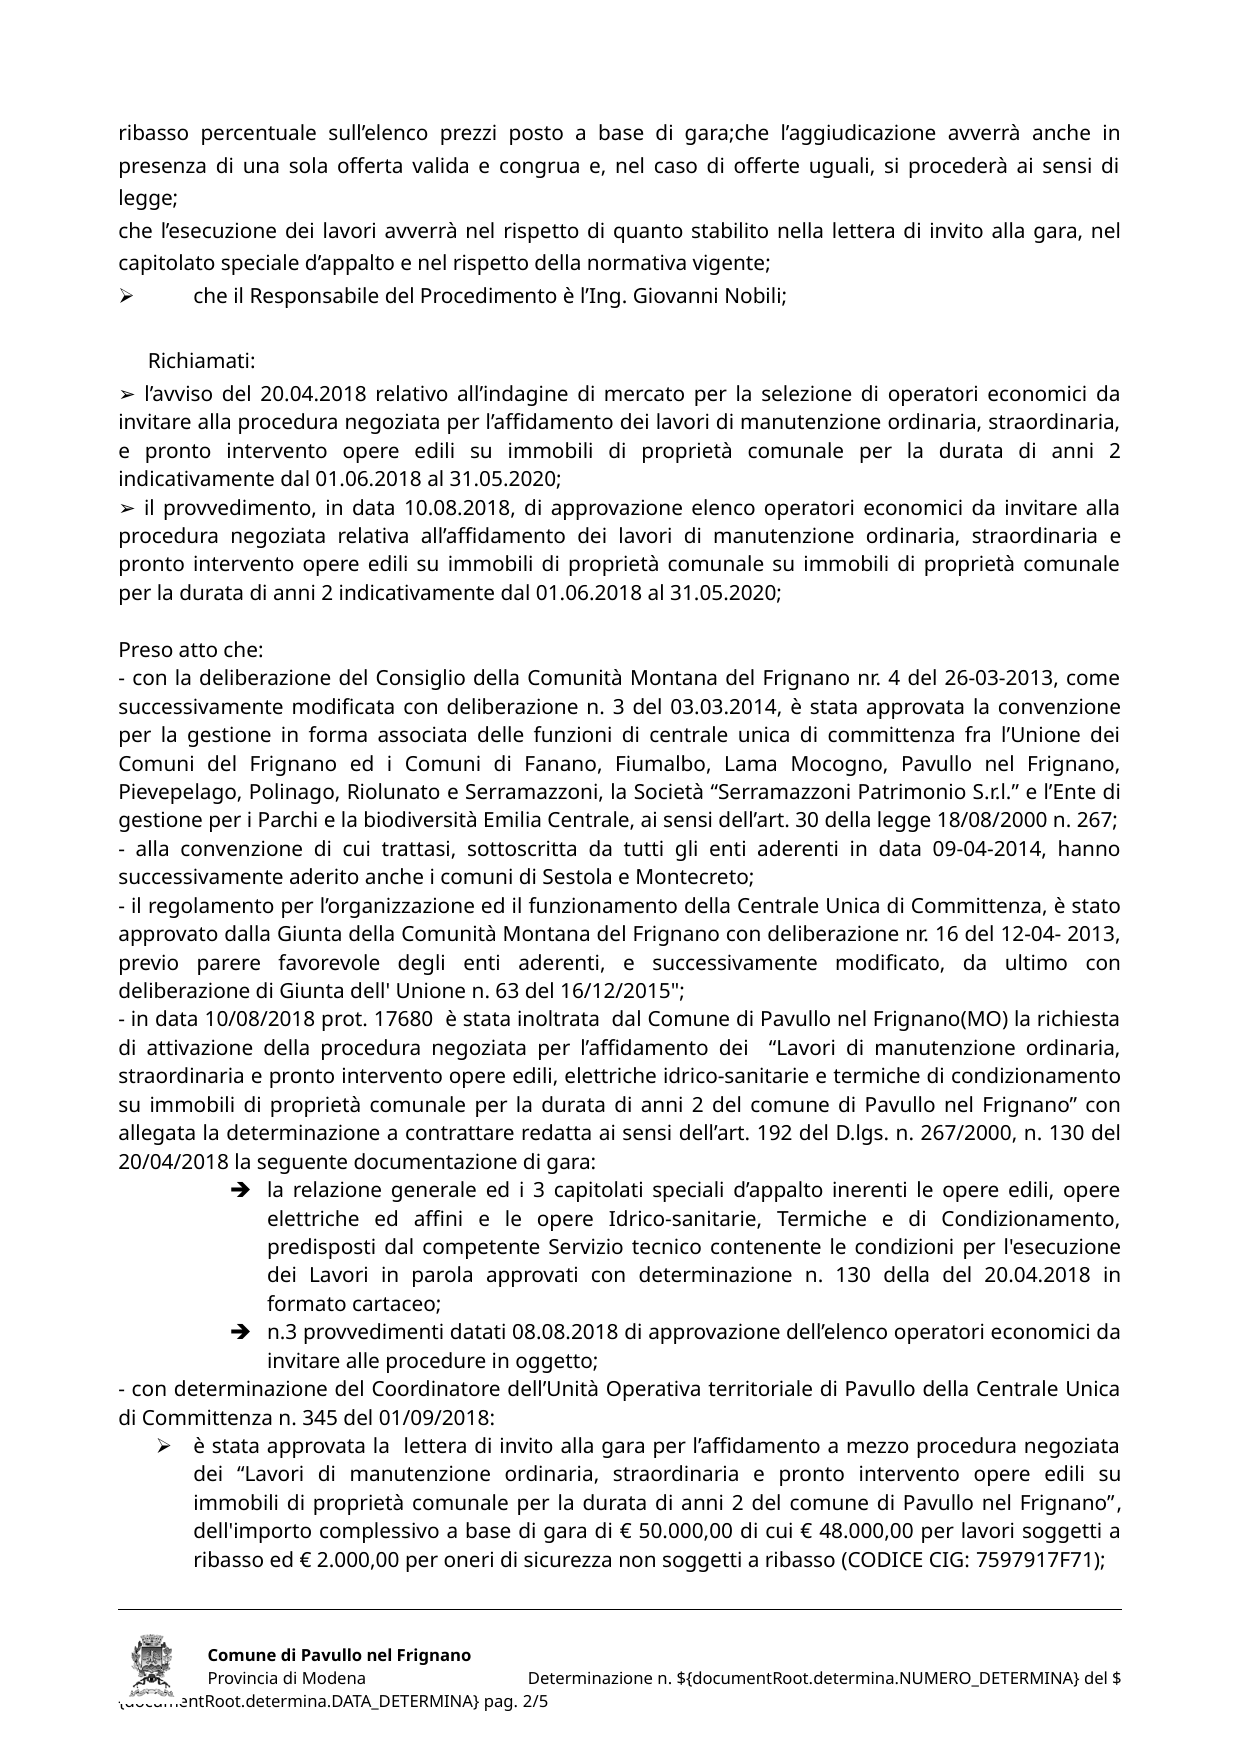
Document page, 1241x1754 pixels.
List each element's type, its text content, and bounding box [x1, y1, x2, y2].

text - alla convenzione di cui trattasi, sottoscritta da tutti gli enti aderenti in data 09-04-2014, hanno successivamente aderito anche i comuni di Sestola e Montecreto; [118, 834, 1122, 891]
text che l’esecuzione dei lavori avverrà nel rispetto di quanto stabilito nella lettera di invito alla gara, nel capitolato speciale d’appalto e nel rispetto della normativa vigente; [118, 216, 1122, 277]
text - con la deliberazione del Consiglio della Comunità Montana del Frignano nr. 4 del 26-03-2013, come successivamente modificata con deliberazione n. 3 del 03.03.2014, è stata approvata la convenzione per la gestione in forma associata delle funzioni di centrale unica di committenza fra l’Unione dei Comuni del Frignano ed i Comuni di Fanano, Fiumalbo, Lama Mocogno, Pavullo nel Frignano, Pievepelago, Polinago, Riolunato e Serramazzoni, la Società “Serramazzoni Patrimonio S.r.l.” e l’Ente di gestione per i Parchi e la biodiversità Emilia Centrale, ai sensi dell’art. 30 della legge 18/08/2000 n. 267; [118, 663, 1122, 834]
list ribasso percentuale sull’elenco prezzi posto a base di gara;che l’aggiudicazione avverrà anche in presenza di una sola offerta valida e congrua e, nel caso di offerte uguali, si procederà ai sensi di legge; [118, 118, 1122, 212]
list n.3 provvedimenti datati 08.08.2018 di approvazione dell’elenco operatori economici da invitare alle procedure in oggetto; [229, 1317, 1122, 1374]
text ➢ il provvedimento, in data 10.08.2018, di approvazione elenco operatori economici da invitare alla procedura negoziata relativa all’affidamento dei lavori di manutenzione ordinaria, straordinaria e pronto intervento opere edili su immobili di proprietà comunale su immobili di proprietà comunale per la durata di anni 2 indicativamente dal 01.06.2018 al 31.05.2020; [118, 493, 1122, 606]
picture [120, 1631, 183, 1704]
list la relazione generale ed i 3 capitolati speciali d’appalto inerenti le opere edili, opere elettriche ed affini e le opere Idrico-sanitarie, Termiche e di Condizionamento, predisposti dal competente Servizio tecnico contenente le condizioni per l'esecuzione dei Lavori in parola approvati con determinazione n. 130 della del 20.04.2018 in formato cartaceo; [229, 1175, 1122, 1317]
text - il regolamento per l’organizzazione ed il funzionamento della Centrale Unica di Committenza, è stato approvato dalla Giunta della Comunità Montana del Frignano con deliberazione nr. 16 del 12-04- 2013, previo parere favorevole degli enti aderenti, e successivamente modificato, da ultimo con deliberazione di Giunta dell' Unione n. 63 del 16/12/2015"; [118, 891, 1122, 1004]
text ➢ l’avviso del 20.04.2018 relativo all’indagine di mercato per la selezione di operatori economici da invitare alla procedura negoziata per l’affidamento dei lavori di manutenzione ordinaria, straordinaria, e pronto intervento opere edili su immobili di proprietà comunale per la durata di anni 2 indicativamente dal 01.06.2018 al 31.05.2020; [118, 379, 1122, 493]
list è stata approvata la lettera di invito alla gara per l’affidamento a mezzo procedura negoziata dei “Lavori di manutenzione ordinaria, straordinaria e pronto intervento opere edili su immobili di proprietà comunale per la durata di anni 2 del comune di Pavullo nel Frignano”, dell'importo complessivo a base di gara di € 50.000,00 di cui € 48.000,00 per lavori soggetti a ribasso ed € 2.000,00 per oneri di sicurezza non soggetti a ribasso (CODICE CIG: 7597917F71); [156, 1431, 1122, 1573]
text Preso atto che: [118, 635, 1122, 663]
text - con determinazione del Coordinatore dell’Unità Operativa territoriale di Pavullo della Centrale Unica di Committenza n. 345 del 01/09/2018: [118, 1374, 1122, 1431]
list che il Responsabile del Procedimento è l’Ing. Giovanni Nobili; [118, 281, 1122, 309]
text Richiamati: [118, 346, 1122, 375]
text - in data 10/08/2018 prot. 17680 è stata inoltrata dal Comune di Pavullo nel Frignano(MO) la richiesta di attivazione della procedura negoziata per l’affidamento dei “Lavori di manutenzione ordinaria, straordinaria e pronto intervento opere edili, elettriche idrico-sanitarie e termiche di condizionamento su immobili di proprietà comunale per la durata di anni 2 del comune di Pavullo nel Frignano” con allegata la determinazione a contrattare redatta ai sensi dell’art. 192 del D.lgs. n. 267/2000, n. 130 del 20/04/2018 la seguente documentazione di gara: [118, 1004, 1122, 1175]
